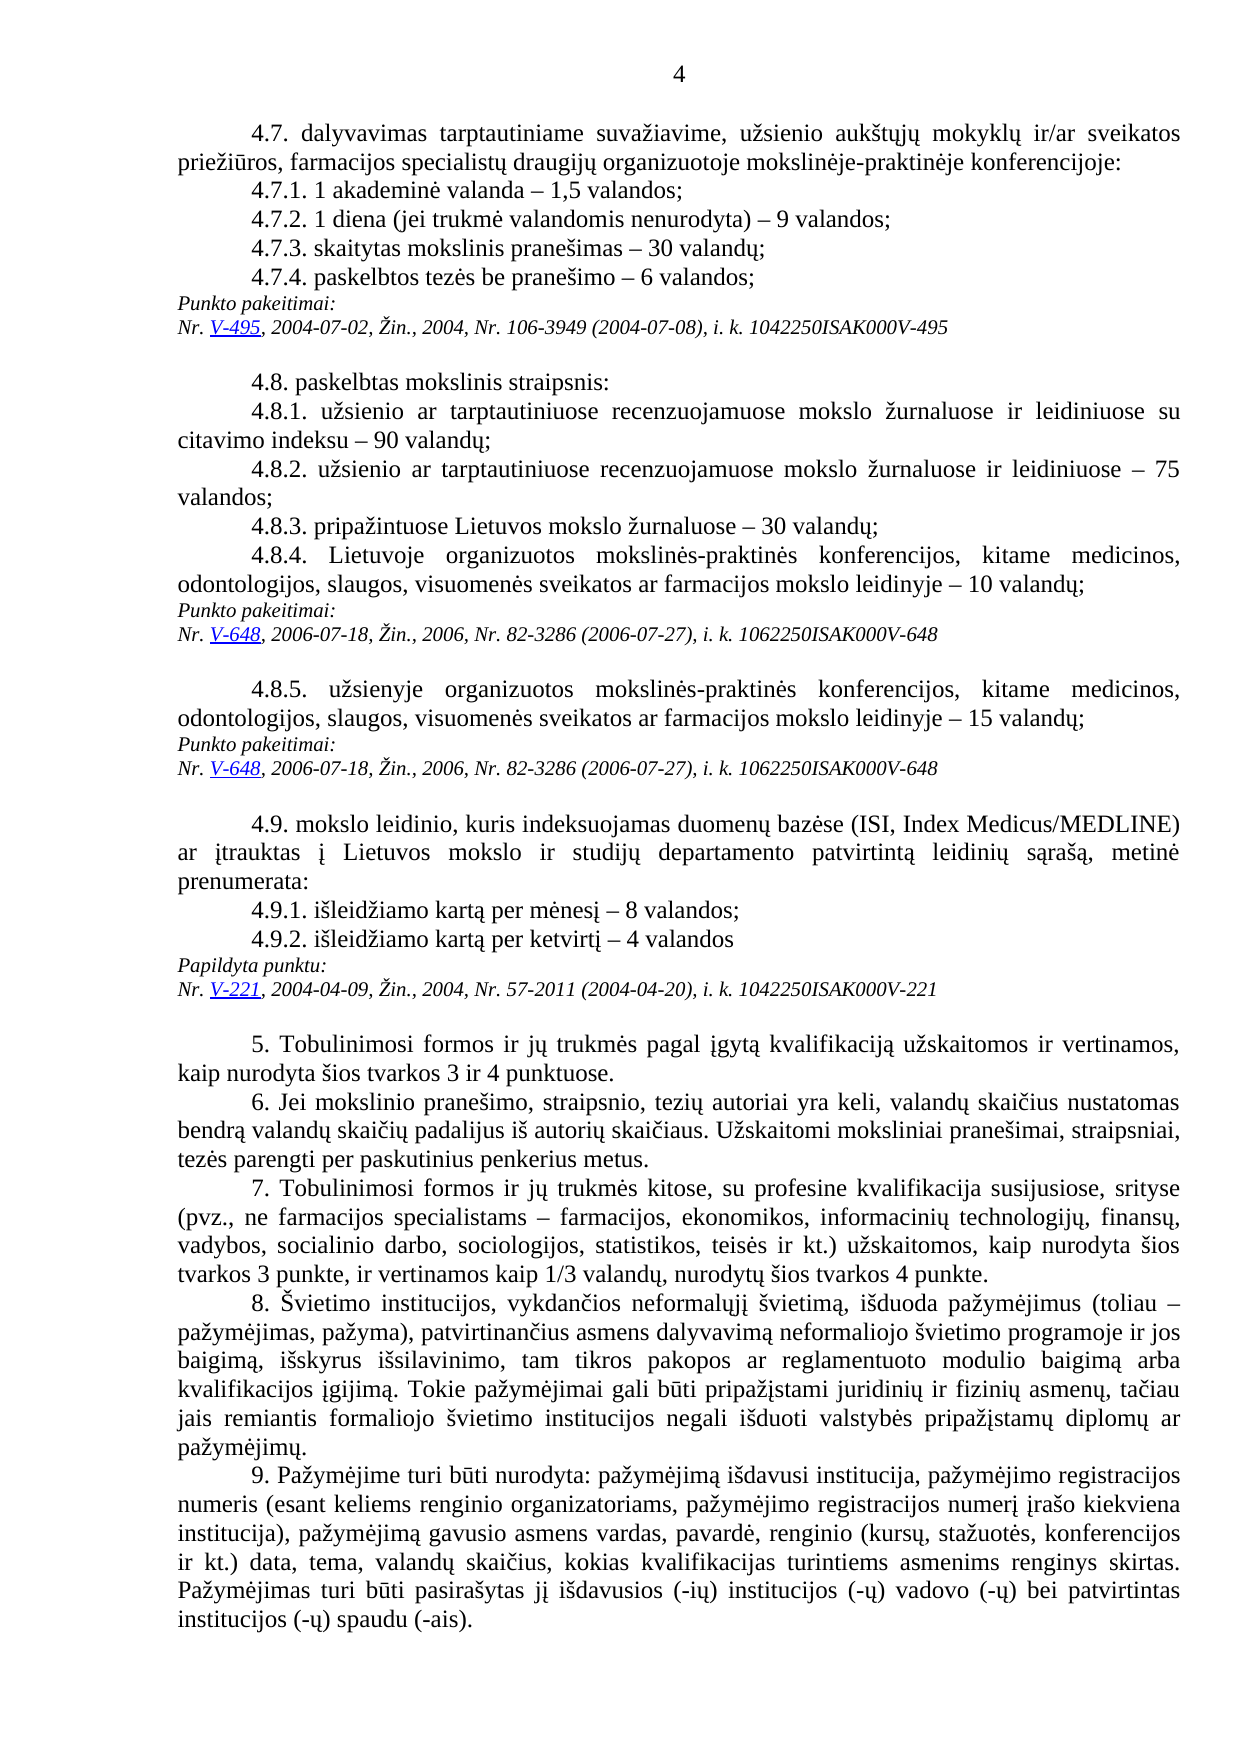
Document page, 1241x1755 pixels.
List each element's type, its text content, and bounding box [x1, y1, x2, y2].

text 4.8.2. užsienio ar tarptautiniuose recenzuojamuose mokslo žurnaluose ir leidiniuose – 75 valandos; [177, 454, 1181, 511]
text Punkto pakeitimai: [177, 291, 1181, 315]
text 4.7.2. 1 diena (jei trukmė valandomis nenurodyta) – 9 valandos; [177, 204, 1181, 233]
text 4.8. paskelbtas mokslinis straipsnis: [177, 367, 1181, 396]
text 4.8.5. užsienyje organizuotos mokslinės-praktinės konferencijos, kitame medicinos, odontologijos, slaugos, visuomenės sveikatos ar farmacijos mokslo leidinyje – 15 valandų; [177, 674, 1181, 732]
text 5. Tobulinimosi formos ir jų trukmės pagal įgytą kvalifikaciją užskaitomos ir vertinamos, kaip nurodyta šios tvarkos 3 ir 4 punktuose. [177, 1029, 1181, 1087]
text 4.9.2. išleidžiamo kartą per ketvirtį – 4 valandos [177, 924, 1181, 952]
text 4.9. mokslo leidinio, kuris indeksuojamas duomenų bazėse (ISI, Index Medicus/MEDLINE) ar įtrauktas į Lietuvos mokslo ir studijų departamento patvirtintą leidinių sąrašą, metinė prenumerata: [177, 809, 1181, 895]
text 4.9.1. išleidžiamo kartą per mėnesį – 8 valandos; [177, 895, 1181, 924]
text Nr. V-221, 2004-04-09, Žin., 2004, Nr. 57-2011 (2004-04-20), i. k. 1042250ISAK000V-221 [177, 977, 1181, 1001]
text Punkto pakeitimai: [177, 597, 1181, 622]
text 9. Pažymėjime turi būti nurodyta: pažymėjimą išdavusi institucija, pažymėjimo registracijos numeris (esant keliems renginio organizatoriams, pažymėjimo registracijos numerį įrašo kiekviena institucija), pažymėjimą gavusio asmens vardas, pavardė, renginio (kursų, stažuotės, konferencijos ir kt.) data, tema, valandų skaičius, kokias kvalifikacijas turintiems asmenims renginys skirtas. Pažymėjimas turi būti pasirašytas jį išdavusios (-ių) institucijos (-ų) vadovo (-ų) bei patvirtintas institucijos (-ų) spaudu (-ais). [177, 1461, 1181, 1633]
text Nr. V-648, 2006-07-18, Žin., 2006, Nr. 82-3286 (2006-07-27), i. k. 1062250ISAK000V-648 [177, 622, 1181, 646]
text Nr. V-495, 2004-07-02, Žin., 2004, Nr. 106-3949 (2004-07-08), i. k. 1042250ISAK000V-495 [177, 315, 1181, 339]
text 4.8.3. pripažintuose Lietuvos mokslo žurnaluose – 30 valandų; [177, 511, 1181, 540]
text 4.7. dalyvavimas tarptautiniame suvažiavime, užsienio aukštųjų mokyklų ir/ar sveikatos priežiūros, farmacijos specialistų draugijų organizuotoje mokslinėje-praktinėje konferencijoje: [177, 118, 1181, 176]
text 7. Tobulinimosi formos ir jų trukmės kitose, su profesine kvalifikacija susijusiose, srityse (pvz., ne farmacijos specialistams – farmacijos, ekonomikos, informacinių technologijų, finansų, vadybos, socialinio darbo, sociologijos, statistikos, teisės ir kt.) užskaitomos, kaip nurodyta šios tvarkos 3 punkte, ir vertinamos kaip 1/3 valandų, nurodytų šios tvarkos 4 punkte. [177, 1173, 1181, 1288]
text Punkto pakeitimai: [177, 732, 1181, 756]
text 4.7.4. paskelbtos tezės be pranešimo – 6 valandos; [177, 262, 1181, 291]
text 4.8.4. Lietuvoje organizuotos mokslinės-praktinės konferencijos, kitame medicinos, odontologijos, slaugos, visuomenės sveikatos ar farmacijos mokslo leidinyje – 10 valandų; [177, 540, 1181, 597]
text 8. Švietimo institucijos, vykdančios neformalųjį švietimą, išduoda pažymėjimus (toliau – pažymėjimas, pažyma), patvirtinančius asmens dalyvavimą neformaliojo švietimo programoje ir jos baigimą, išskyrus išsilavinimo, tam tikros pakopos ar reglamentuoto modulio baigimą arba kvalifikacijos įgijimą. Tokie pažymėjimai gali būti pripažįstami juridinių ir fizinių asmenų, tačiau jais remiantis formaliojo švietimo institucijos negali išduoti valstybės pripažįstamų diplomų ar pažymėjimų. [177, 1288, 1181, 1461]
text Papildyta punktu: [177, 952, 1181, 977]
text 4.7.3. skaitytas mokslinis pranešimas – 30 valandų; [177, 233, 1181, 262]
text 6. Jei mokslinio pranešimo, straipsnio, tezių autoriai yra keli, valandų skaičius nustatomas bendrą valandų skaičių padalijus iš autorių skaičiaus. Užskaitomi moksliniai pranešimai, straipsniai, tezės parengti per paskutinius penkerius metus. [177, 1087, 1181, 1173]
text 4.7.1. 1 akademinė valanda – 1,5 valandos; [177, 176, 1181, 204]
text 4.8.1. užsienio ar tarptautiniuose recenzuojamuose mokslo žurnaluose ir leidiniuose su citavimo indeksu – 90 valandų; [177, 396, 1181, 454]
text Nr. V-648, 2006-07-18, Žin., 2006, Nr. 82-3286 (2006-07-27), i. k. 1062250ISAK000V-648 [177, 756, 1181, 780]
